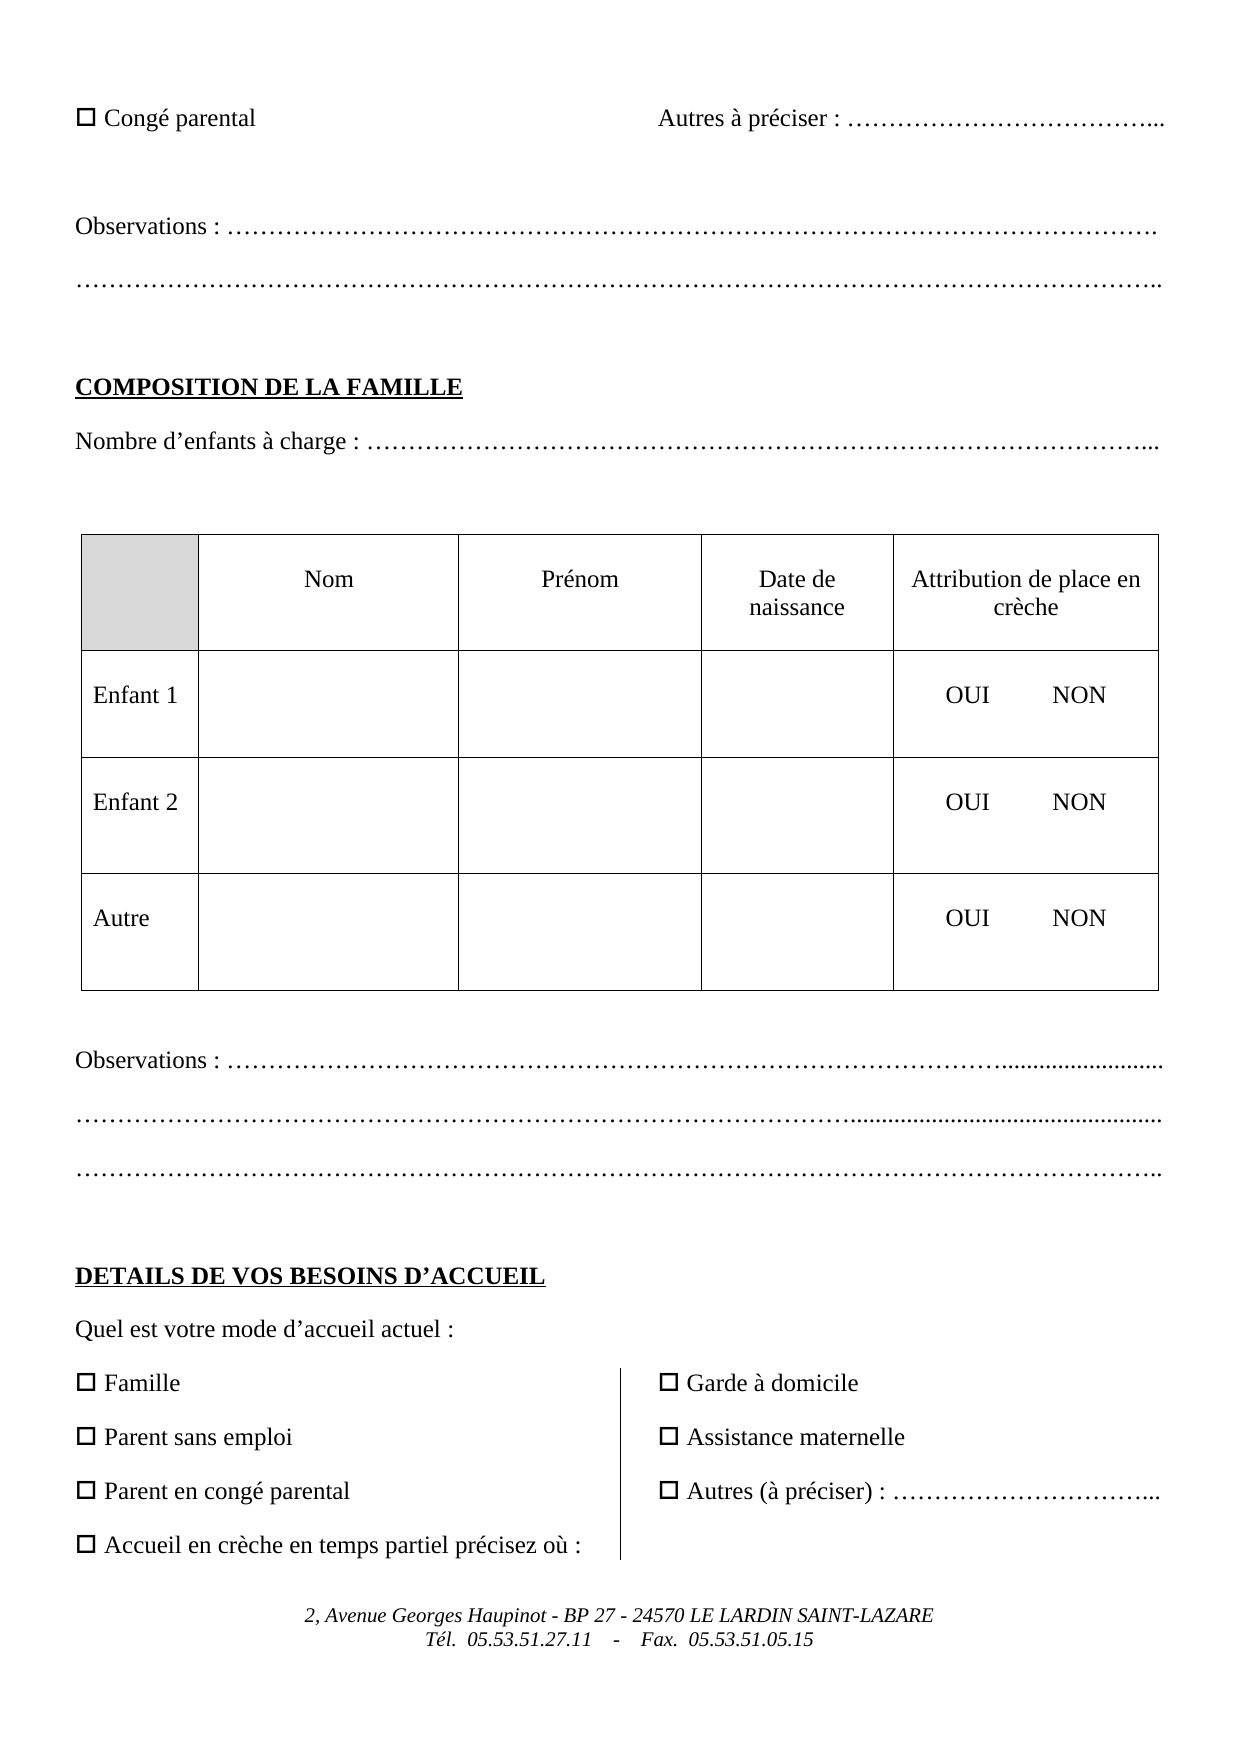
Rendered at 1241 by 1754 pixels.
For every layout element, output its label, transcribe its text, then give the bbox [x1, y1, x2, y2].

text ………………………………………………………………………………………………………………….. [75, 1153, 1165, 1182]
table_header Nom [199, 535, 458, 650]
table_cell OUI NON [894, 651, 1158, 757]
text COMPOSITION DE LA FAMILLE [75, 372, 1165, 401]
text  Parent en congé parental [75, 1476, 583, 1505]
text  Accueil en crèche en temps partiel précisez où : [75, 1530, 583, 1559]
text ………………………………………………………………………………….................................................. [75, 1099, 1165, 1128]
text  Autres (à préciser) : …………………………... [658, 1476, 1165, 1505]
text  Garde à domicile [658, 1368, 1165, 1397]
table_cell [702, 651, 893, 757]
table_cell Enfant 1 [82, 651, 198, 757]
text Observations : …………………………………………………………………………………………………. [75, 211, 1165, 239]
text Quel est votre mode d’accueil actuel : [75, 1314, 1165, 1343]
table_cell OUI NON [894, 758, 1158, 873]
table_cell [459, 651, 701, 757]
table_header Date de naissance [702, 535, 893, 650]
text  Parent sans emploi [75, 1422, 583, 1451]
table_header [82, 535, 198, 650]
table_cell Autre [82, 874, 198, 990]
table_cell OUI NON [894, 874, 1158, 990]
table_cell [702, 758, 893, 873]
text Observations : ………………………………………………………………………………….......................... [75, 1045, 1165, 1074]
text  Assistance maternelle [658, 1422, 1165, 1451]
text DETAILS DE VOS BESOINS D’ACCUEIL [75, 1261, 1165, 1289]
table_cell [199, 758, 458, 873]
text  Famille [75, 1368, 583, 1397]
table_cell Enfant 2 [82, 758, 198, 873]
table_cell [459, 874, 701, 990]
table_header Attribution de place en crèche [894, 535, 1158, 650]
table_cell [459, 758, 701, 873]
text Autres à préciser : ………………………………... [658, 103, 1165, 132]
text Nombre d’enfants à charge : …………………………………………………………………………………... [75, 426, 1165, 455]
text  Congé parental [75, 103, 583, 132]
table_cell [199, 651, 458, 757]
table_cell [702, 874, 893, 990]
table_header Prénom [459, 535, 701, 650]
text ………………………………………………………………………………………………………………….. [75, 264, 1165, 293]
table_cell [199, 874, 458, 990]
